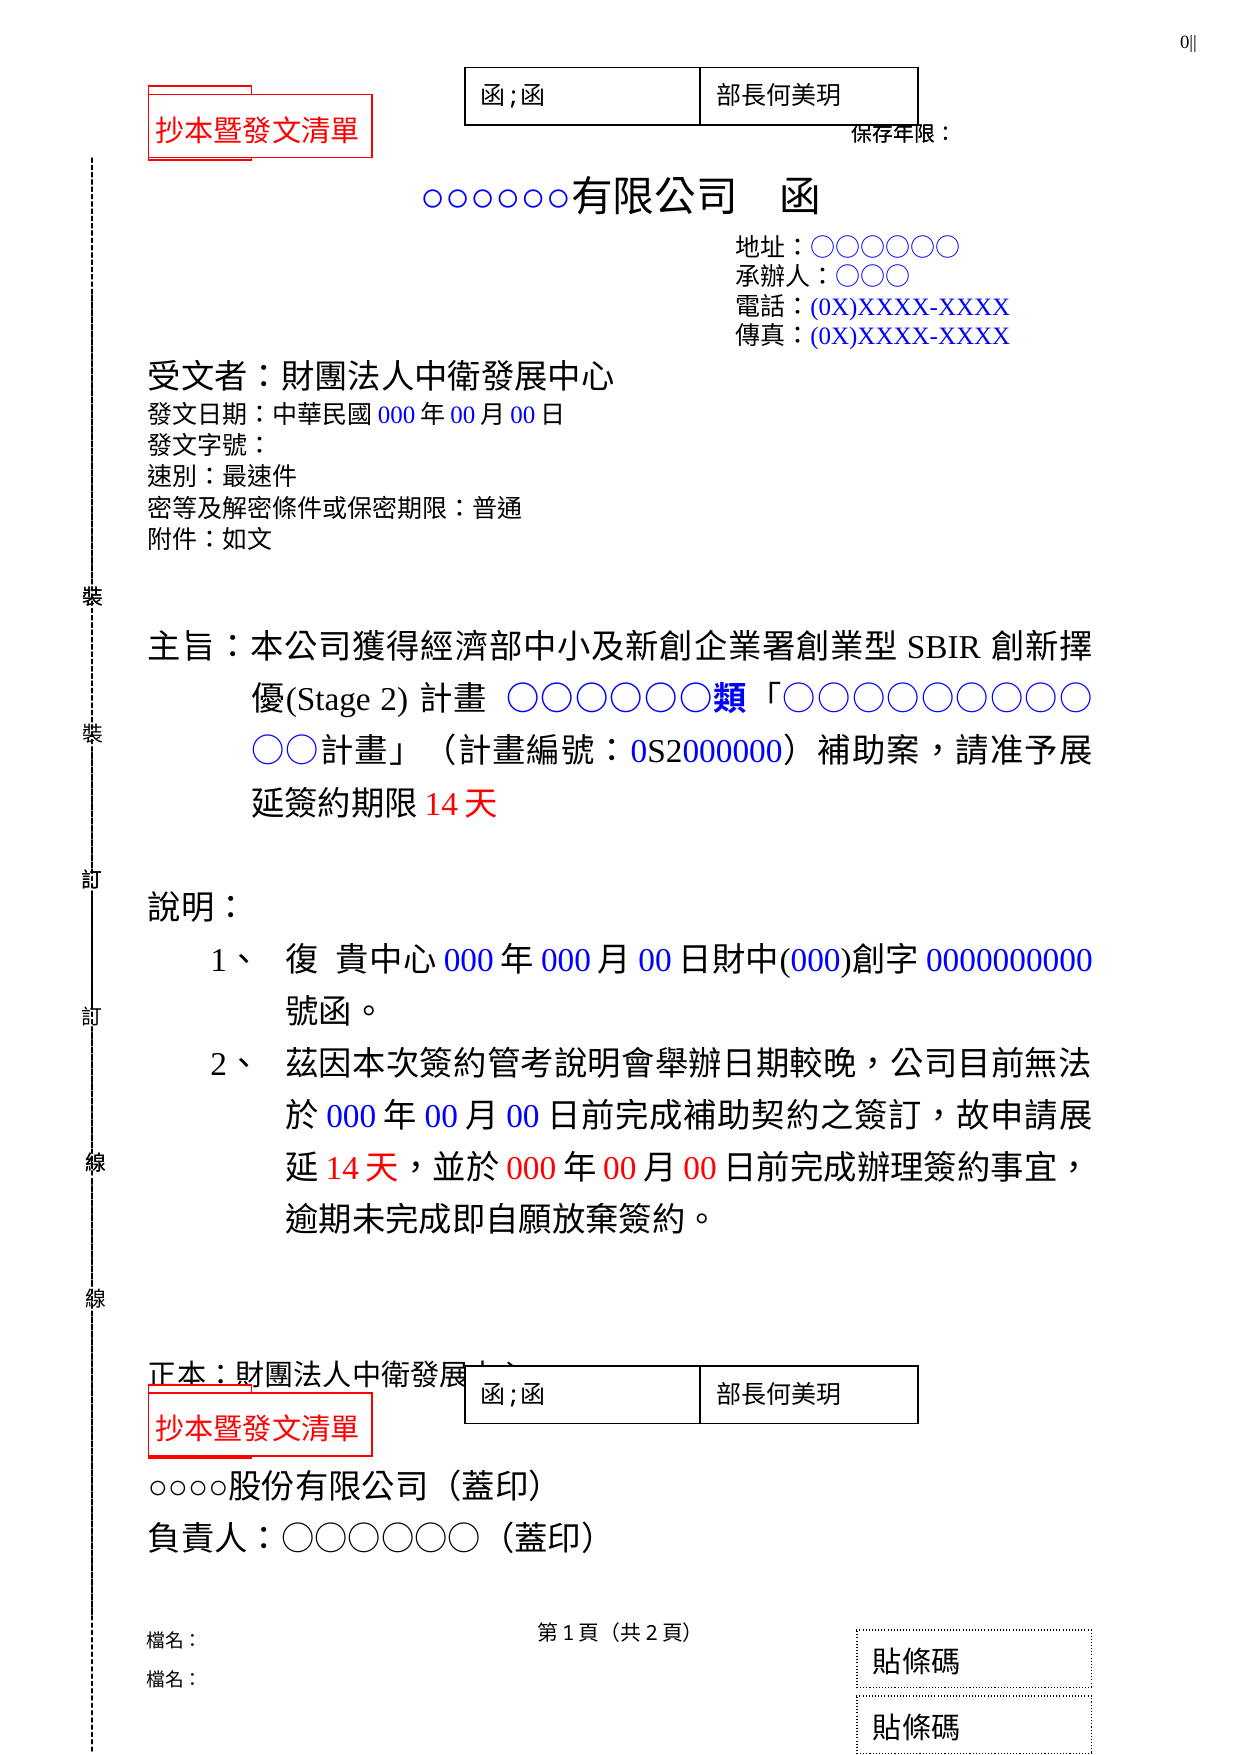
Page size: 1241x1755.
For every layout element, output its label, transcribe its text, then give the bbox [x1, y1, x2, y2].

text 傳真：(0X)XXXX-XXXX [735, 321, 1235, 350]
text [856, 1629, 1092, 1688]
text 發文日期：中華民國000年00月00日 [148, 398, 1093, 429]
text ○○○○股份有限公司（蓋印） [149, 1394, 371, 1455]
text 發文字號： [148, 429, 1093, 461]
text 說明： [148, 877, 158, 897]
text 密等及解密條件或保密期限：普通 [148, 492, 1093, 523]
text ○○○○股份有限公司（蓋印） [856, 1695, 1092, 1754]
text 負責人：○○○○○○（蓋印） [148, 1509, 1093, 1561]
list 茲因本次簽約管考說明會舉辦日期較晚，公司目前無法於000年00月00日前完成補助契約之簽訂，故申請展延14天，並於000年00月00日前完成辦理簽約事宜，逾期未完成即自願放棄簽約。 [210, 1034, 1093, 1242]
text [466, 68, 699, 124]
list 復 貴中心000年000月00日財中(000)創字0000000000 號函。 [347, 969, 361, 1034]
text 主旨：本公司獲得經濟部中小及新創企業署創業型SBIR 創新擇優(Stage 2) 計畫 ○○○○○○類「○○○○○○○○○○○計畫」（計畫編號：0S2000000）補助案，請准予展延簽約期限14天 [148, 617, 1093, 825]
text [149, 95, 371, 157]
text [146, 1653, 510, 1665]
text 說明： [347, 877, 580, 929]
text 部長何美玥 [716, 1374, 902, 1410]
text 抄本暨發文清單 [155, 1406, 365, 1443]
text 速別：最速件 [148, 461, 1093, 492]
text 承辦人：○○○ [735, 262, 1235, 292]
text 說明： [148, 899, 158, 929]
text 電話：(0X)XXXX-XXXX [735, 292, 1235, 321]
text 貼條碼 [873, 1633, 1076, 1683]
text ○○○○股份有限公司（蓋印） [149, 1386, 251, 1392]
text 部長何美玥 [716, 76, 902, 112]
list 復 貴中心000年000月00日財中(000)創字0000000000 號函。 [550, 929, 1093, 1034]
text 副本： [373, 1394, 464, 1423]
text 0|| [1136, 31, 1240, 53]
text 說明： [769, 877, 1093, 929]
text 受文者：財團法人中衛發展中心 [148, 350, 1093, 398]
text 貼條碼 [873, 1698, 1076, 1748]
text [1136, 53, 1240, 83]
text 檔名： [146, 1665, 510, 1692]
text 檔名： [146, 1625, 510, 1653]
text ○○○○股份有限公司（蓋印） [146, 1692, 510, 1754]
text ○○○○○○有限公司 函 [148, 158, 1093, 225]
text 副本： [919, 1394, 1093, 1423]
text ○○○○股份有限公司（蓋印） [148, 1457, 1093, 1509]
text ○○○○股份有限公司（蓋印） [701, 1367, 917, 1423]
text 附件：如文 [148, 523, 1093, 554]
text 函;函 [480, 76, 683, 112]
text [701, 68, 917, 124]
text [149, 87, 251, 94]
text 正本：財團法人中衛發展中心 [148, 1352, 1093, 1394]
text 函;函 [480, 1374, 683, 1410]
text 地址：○○○○○○ [735, 233, 1235, 262]
text ○○○○股份有限公司（蓋印） [466, 1367, 699, 1423]
text 抄本暨發文清單 [155, 107, 365, 145]
